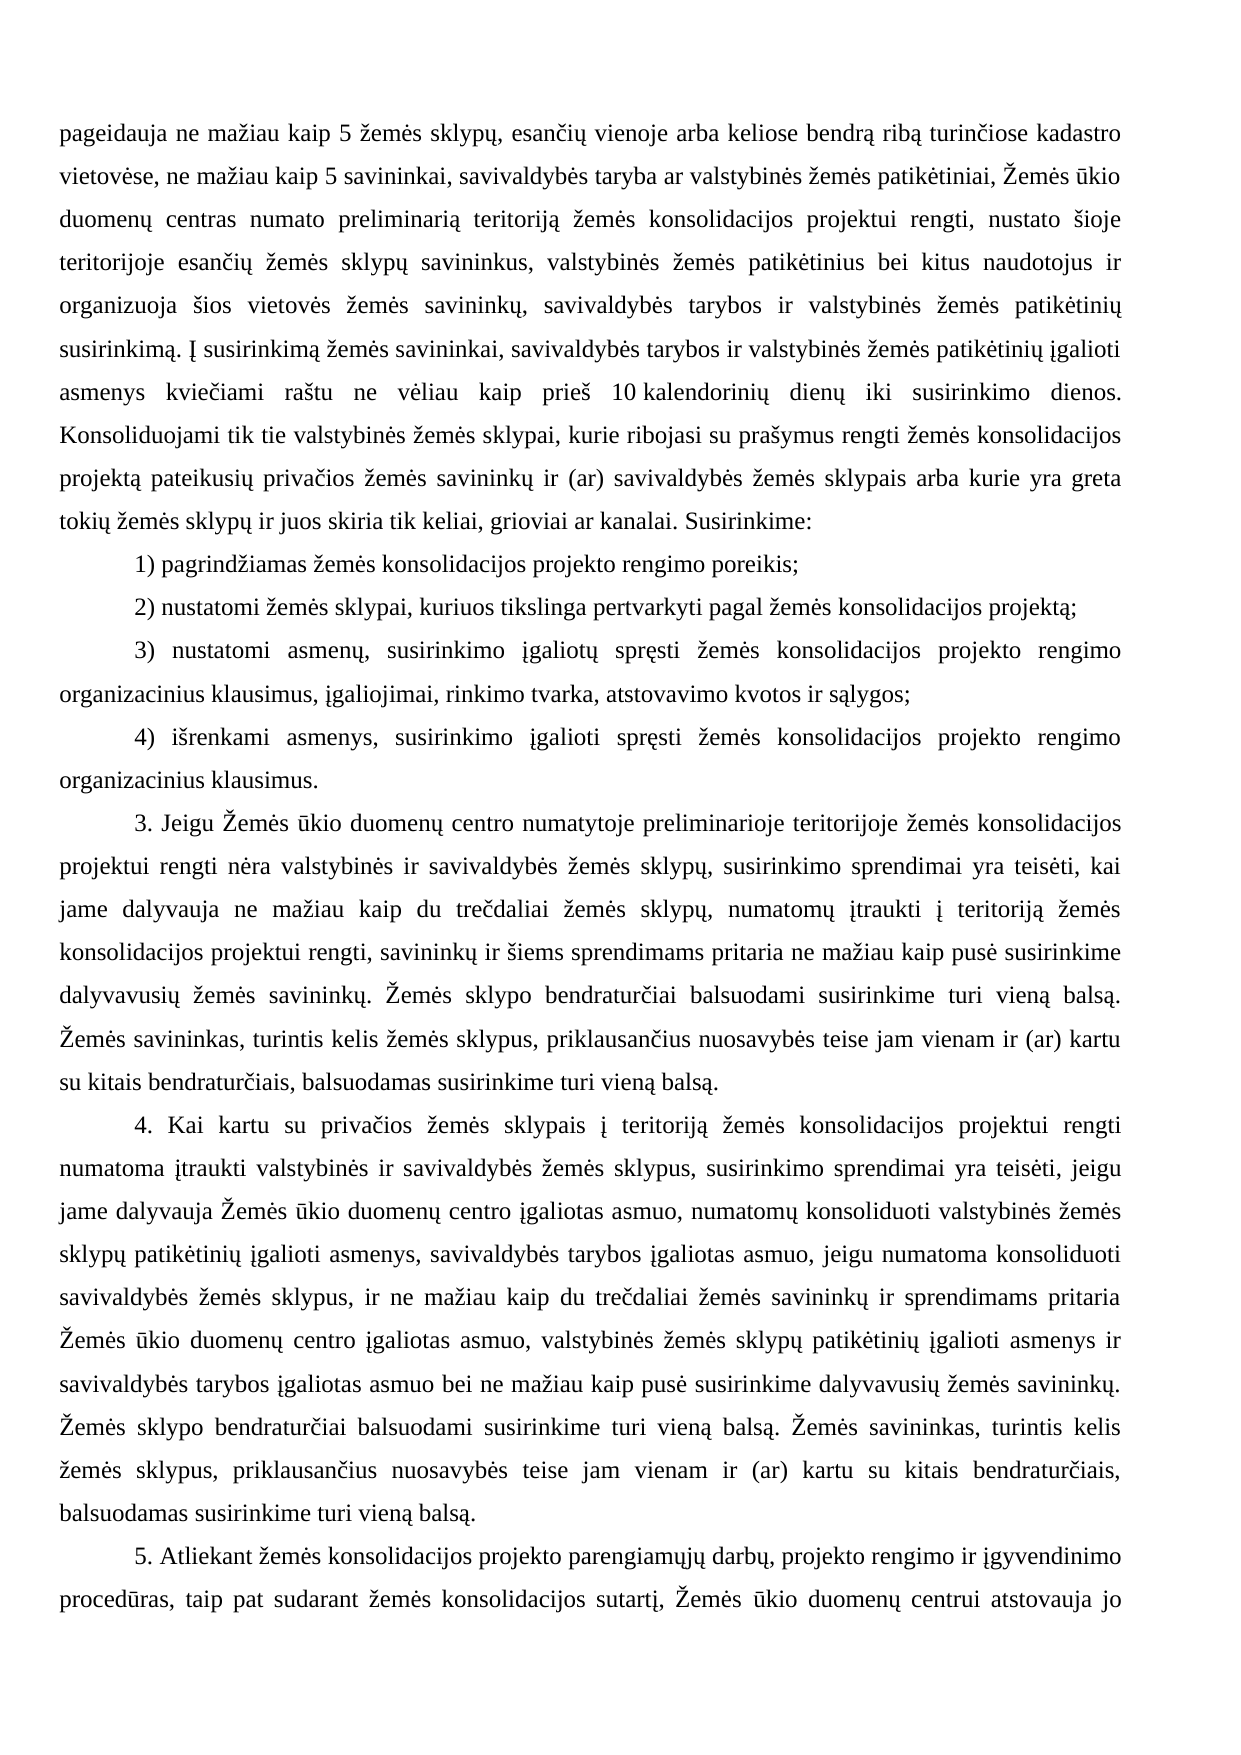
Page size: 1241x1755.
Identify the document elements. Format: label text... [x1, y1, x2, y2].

text 4. Kai kartu su privačios žemės sklypais į teritoriją žemės konsolidacijos projektui rengti numatoma įtraukti valstybinės ir savivaldybės žemės sklypus, susirinkimo sprendimai yra teisėti, jeigu jame dalyvauja Žemės ūkio duomenų centro įgaliotas asmuo, numatomų konsoliduoti valstybinės žemės sklypų patikėtinių įgalioti asmenys, savivaldybės tarybos įgaliotas asmuo, jeigu numatoma konsoliduoti savivaldybės žemės sklypus, ir ne mažiau kaip du trečdaliai žemės savininkų ir sprendimams pritaria Žemės ūkio duomenų centro įgaliotas asmuo, valstybinės žemės sklypų patikėtinių įgalioti asmenys ir savivaldybės tarybos įgaliotas asmuo bei ne mažiau kaip pusė susirinkime dalyvavusių žemės savininkų. Žemės sklypo bendraturčiai balsuodami susirinkime turi vieną balsą. Žemės savininkas, turintis kelis žemės sklypus, priklausančius nuosavybės teise jam vienam ir (ar) kartu su kitais bendraturčiais, balsuodamas susirinkime turi vieną balsą. [59, 1110, 1122, 1527]
text 5. Atliekant žemės konsolidacijos projekto parengiamųjų darbų, projekto rengimo ir įgyvendinimo procedūras, taip pat sudarant žemės konsolidacijos sutartį, Žemės ūkio duomenų centrui atstovauja jo [59, 1541, 1122, 1613]
text 3. Jeigu Žemės ūkio duomenų centro numatytoje preliminarioje teritorijoje žemės konsolidacijos projektui rengti nėra valstybinės ir savivaldybės žemės sklypų, susirinkimo sprendimai yra teisėti, kai jame dalyvauja ne mažiau kaip du trečdaliai žemės sklypų, numatomų įtraukti į teritoriją žemės konsolidacijos projektui rengti, savininkų ir šiems sprendimams pritaria ne mažiau kaip pusė susirinkime dalyvavusių žemės savininkų. Žemės sklypo bendraturčiai balsuodami susirinkime turi vieną balsą. Žemės savininkas, turintis kelis žemės sklypus, priklausančius nuosavybės teise jam vienam ir (ar) kartu su kitais bendraturčiais, balsuodamas susirinkime turi vieną balsą. [59, 808, 1122, 1096]
text 4) išrenkami asmenys, susirinkimo įgalioti spręsti žemės konsolidacijos projekto rengimo organizacinius klausimus. [59, 722, 1122, 794]
text 1) pagrindžiamas žemės konsolidacijos projekto rengimo poreikis; [59, 549, 1122, 578]
text 3) nustatomi asmenų, susirinkimo įgaliotų spręsti žemės konsolidacijos projekto rengimo organizacinius klausimus, įgaliojimai, rinkimo tvarka, atstovavimo kvotos ir sąlygos; [59, 636, 1122, 707]
text pageidauja ne mažiau kaip 5 žemės sklypų, esančių vienoje arba keliose bendrą ribą turinčiose kadastro vietovėse, ne mažiau kaip 5 savininkai, savivaldybės taryba ar valstybinės žemės patikėtiniai, Žemės ūkio duomenų centras numato preliminarią teritoriją žemės konsolidacijos projektui rengti, nustato šioje teritorijoje esančių žemės sklypų savininkus, valstybinės žemės patikėtinius bei kitus naudotojus ir organizuoja šios vietovės žemės savininkų, savivaldybės tarybos ir valstybinės žemės patikėtinių susirinkimą. Į susirinkimą žemės savininkai, savivaldybės tarybos ir valstybinės žemės patikėtinių įgalioti asmenys kviečiami raštu ne vėliau kaip prieš 10 kalendorinių dienų iki susirinkimo dienos. Konsoliduojami tik tie valstybinės žemės sklypai, kurie ribojasi su prašymus rengti žemės konsolidacijos projektą pateikusių privačios žemės savininkų ir (ar) savivaldybės žemės sklypais arba kurie yra greta tokių žemės sklypų ir juos skiria tik keliai, grioviai ar kanalai. Susirinkime: [59, 118, 1122, 535]
text 2) nustatomi žemės sklypai, kuriuos tikslinga pertvarkyti pagal žemės konsolidacijos projektą; [59, 592, 1122, 621]
